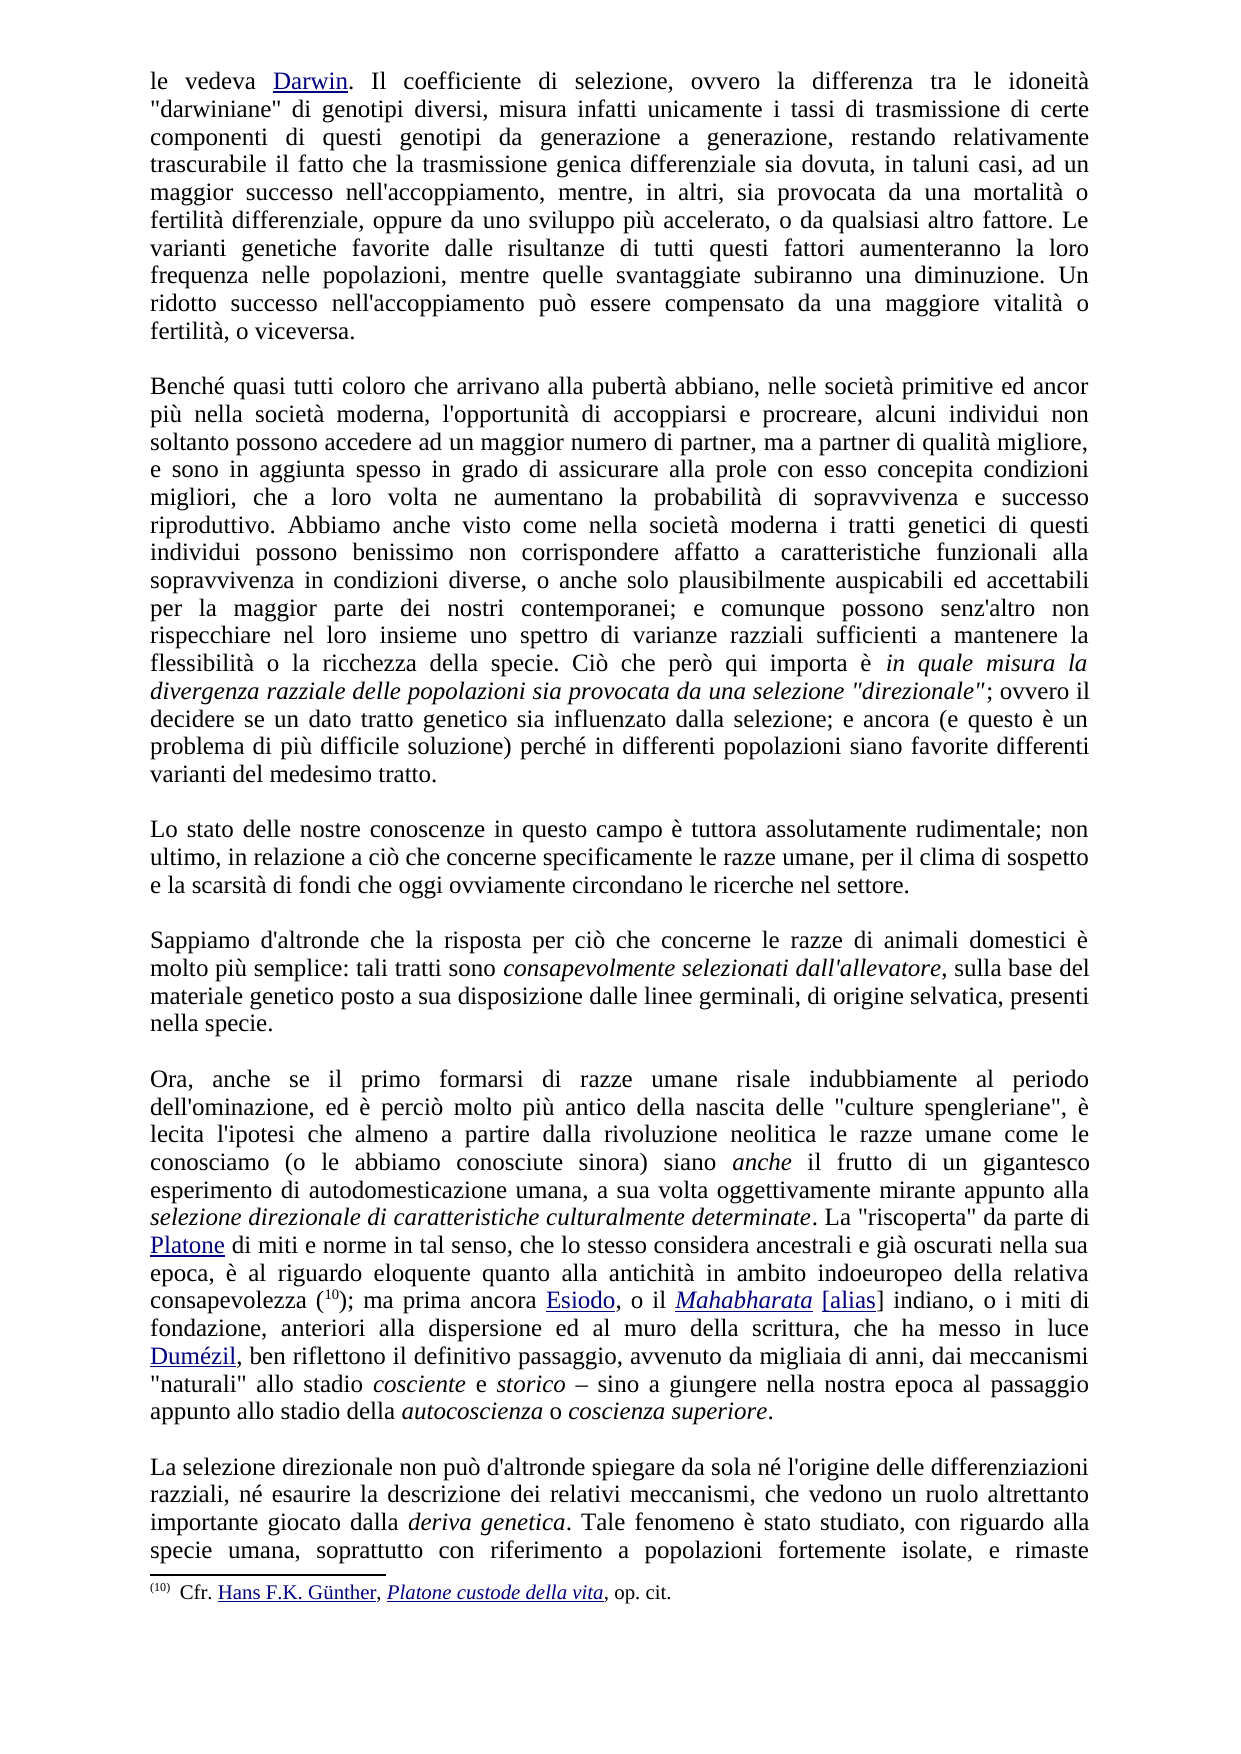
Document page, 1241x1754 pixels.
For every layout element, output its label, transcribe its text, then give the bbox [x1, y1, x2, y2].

text Lo stato delle nostre conoscenze in questo campo è tuttora assolutamente rudimentale; non ultimo, in relazione a ciò che concerne specificamente le razze umane, per il clima di sospetto e la scarsità di fondi che oggi ovviamente circondano le ricerche nel settore. [150, 816, 1090, 899]
text La selezione direzionale non può d'altronde spiegare da sola né l'origine delle differenziazioni razziali, né esaurire la descrizione dei relativi meccanismi, che vedono un ruolo altrettanto importante giocato dalla deriva genetica. Tale fenomeno è stato studiato, con riguardo alla specie umana, soprattutto con riferimento a popolazioni fortemente isolate, e rimaste [150, 1453, 1090, 1564]
text Sappiamo d'altronde che la risposta per ciò che concerne le razze di animali domestici è molto più semplice: tali tratti sono consapevolmente selezionati dall'allevatore, sulla base del materiale genetico posto a sua disposizione dalle linee germinali, di origine selvatica, presenti nella specie. [150, 926, 1090, 1037]
text Ora, anche se il primo formarsi di razze umane risale indubbiamente al periodo dell'ominazione, ed è perciò molto più antico della nascita delle "culture spengleriane", è lecita l'ipotesi che almeno a partire dalla rivoluzione neolitica le razze umane come le conosciamo (o le abbiamo conosciute sinora) siano anche il frutto di un gigantesco esperimento di autodomesticazione umana, a sua volta oggettivamente mirante appunto alla selezione direzionale di caratteristiche culturalmente determinate. La "riscoperta" da parte di Platone di miti e norme in tal senso, che lo stesso considera ancestrali e già oscurati nella sua epoca, è al riguardo eloquente quanto alla antichità in ambito indoeuropeo della relativa consapevolezza (); ma prima ancora Esiodo, o il Mahabharata [alias] indiano, o i miti di fondazione, anteriori alla dispersione ed al muro della scrittura, che ha messo in luce Dumézil, ben riflettono il definitivo passaggio, avvenuto da migliaia di anni, dai meccanismi "naturali" allo stadio cosciente e storico – sino a giungere nella nostra epoca al passaggio appunto allo stadio della autocoscienza o coscienza superiore. [150, 1065, 1090, 1425]
list Cfr. Hans F.K. Günther, Platone custode della vita, op. cit. [150, 1581, 1090, 1604]
text le vedeva Darwin. Il coefficiente di selezione, ovvero la differenza tra le idoneità "darwiniane" di genotipi diversi, misura infatti unicamente i tassi di trasmissione di certe componenti di questi genotipi da generazione a generazione, restando relativamente trascurabile il fatto che la trasmissione genica differenziale sia dovuta, in taluni casi, ad un maggior successo nell'accoppiamento, mentre, in altri, sia provocata da una mortalità o fertilità differenziale, oppure da uno sviluppo più accelerato, o da qualsiasi altro fattore. Le varianti genetiche favorite dalle risultanze di tutti questi fattori aumenteranno la loro frequenza nelle popolazioni, mentre quelle svantaggiate subiranno una diminuzione. Un ridotto successo nell'accoppiamento può essere compensato da una maggiore vitalità o fertilità, o viceversa. [150, 67, 1090, 344]
text Benché quasi tutti coloro che arrivano alla pubertà abbiano, nelle società primitive ed ancor più nella società moderna, l'opportunità di accoppiarsi e procreare, alcuni individui non soltanto possono accedere ad un maggior numero di partner, ma a partner di qualità migliore, e sono in aggiunta spesso in grado di assicurare alla prole con esso concepita condizioni migliori, che a loro volta ne aumentano la probabilità di sopravvivenza e successo riproduttivo. Abbiamo anche visto come nella società moderna i tratti genetici di questi individui possono benissimo non corrispondere affatto a caratteristiche funzionali alla sopravvivenza in condizioni diverse, o anche solo plausibilmente auspicabili ed accettabili per la maggior parte dei nostri contemporanei; e comunque possono senz'altro non rispecchiare nel loro insieme uno spettro di varianze razziali sufficienti a mantenere la flessibilità o la ricchezza della specie. Ciò che però qui importa è in quale misura la divergenza razziale delle popolazioni sia provocata da una selezione "direzionale"; ovvero il decidere se un dato tratto genetico sia influenzato dalla selezione; e ancora (e questo è un problema di più difficile soluzione) perché in differenti popolazioni siano favorite differenti varianti del medesimo tratto. [150, 372, 1090, 788]
